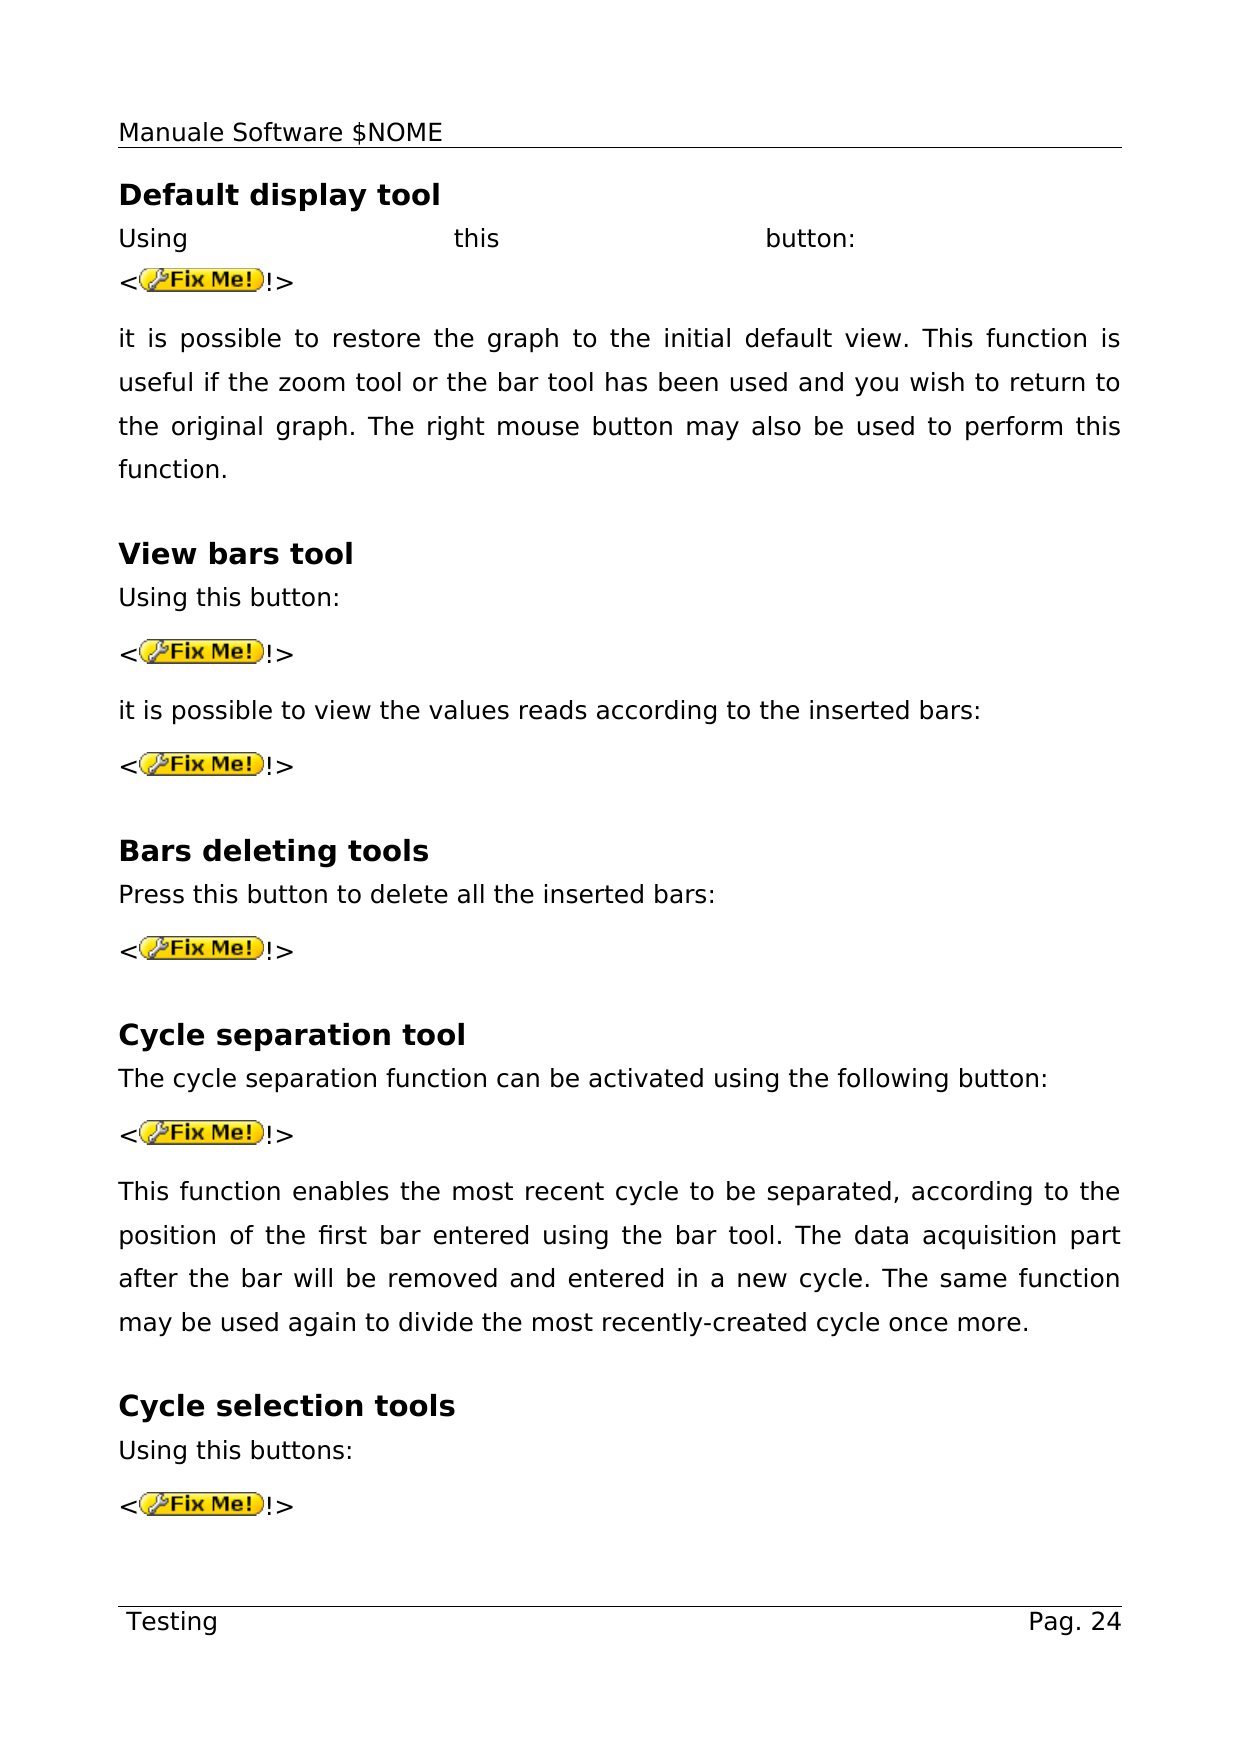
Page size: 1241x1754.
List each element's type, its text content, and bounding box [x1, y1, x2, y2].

text <!> [118, 937, 1122, 966]
text <!> [118, 1121, 1122, 1150]
picture [139, 639, 264, 664]
text <!> [118, 640, 1122, 669]
text Press this button to delete all the inserted bars: [118, 880, 1122, 909]
text it is possible to restore the graph to the initial default view. This function is useful if the zoom tool or the bar tool has been used and you wish to return to the original graph. The right mouse button may also be used to perform this function. [118, 324, 1122, 485]
picture [139, 936, 264, 960]
text Using this buttons: [118, 1436, 1122, 1465]
text Using this button: <!> [118, 224, 1122, 297]
picture [139, 752, 264, 776]
text This function enables the most recent cycle to be separated, according to the position of the first bar entered using the bar tool. The data acquisition part after the bar will be removed and entered in a new cycle. The same function may be used again to divide the most recently-created cycle once more. [118, 1177, 1122, 1338]
picture [139, 1120, 264, 1145]
subtitle Cycle selection tools [118, 1390, 1122, 1424]
text The cycle separation function can be activated using the following button: [118, 1064, 1122, 1094]
text <!> [118, 752, 1122, 782]
text Using this button: [118, 583, 1122, 613]
subtitle Cycle separation tool [118, 1018, 1122, 1052]
subtitle Default display tool [118, 178, 1122, 212]
text it is possible to view the values reads according to the inserted bars: [118, 696, 1122, 725]
picture [139, 1492, 264, 1516]
subtitle Bars deleting tools [118, 834, 1122, 868]
subtitle View bars tool [118, 537, 1122, 571]
picture [139, 268, 264, 292]
text <!> [118, 1492, 1122, 1522]
